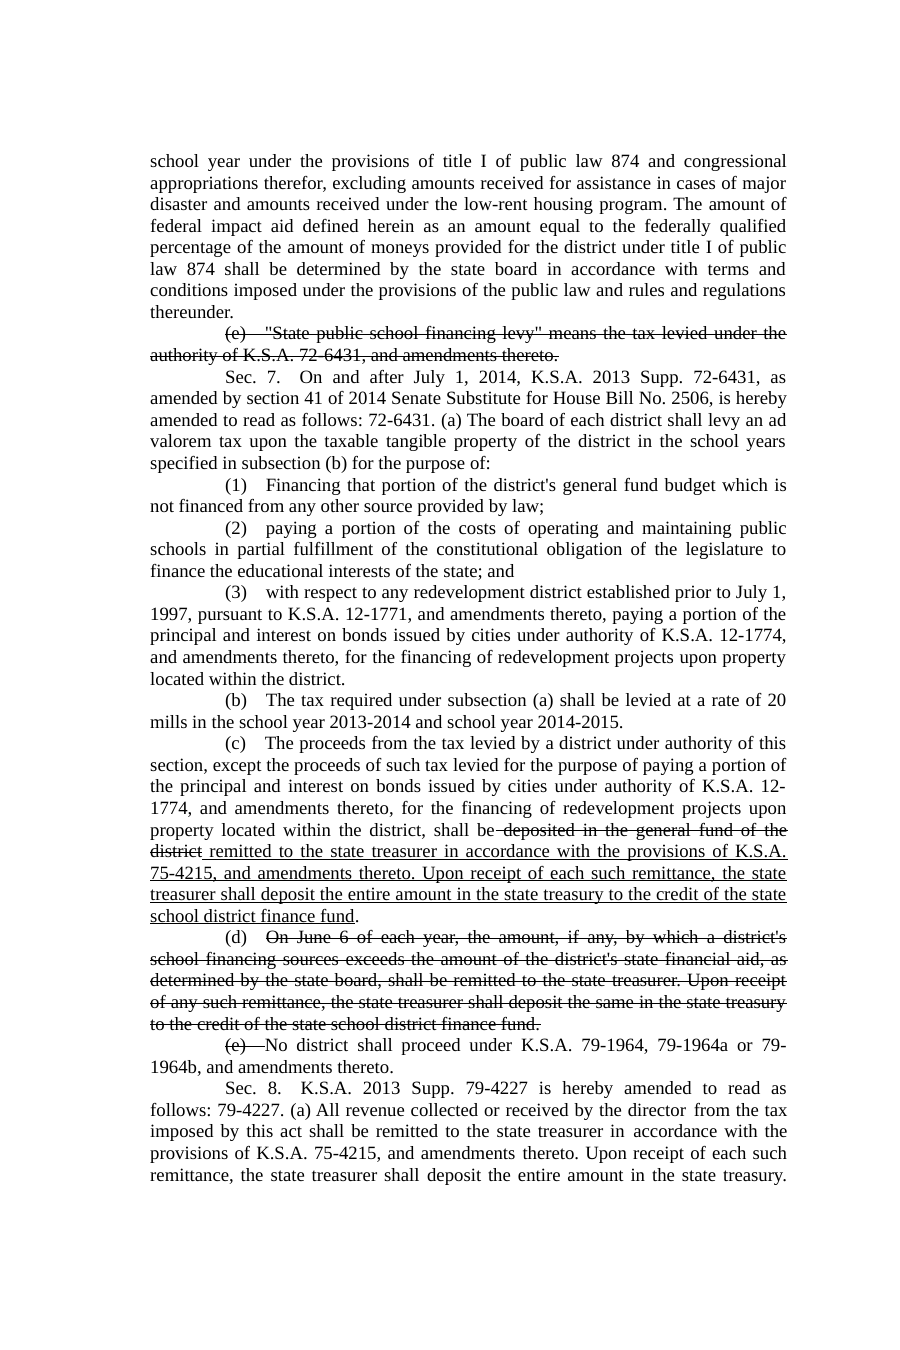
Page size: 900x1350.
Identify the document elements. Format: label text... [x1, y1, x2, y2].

text (e) "State public school financing levy" means the tax levied under the authority of K.S.A. 72-6431, and amendments thereto. [150, 322, 787, 366]
text (e) No district shall proceed under K.S.A. 79-1964, 79-1964a or 79-1964b, and amendments thereto. [150, 1034, 787, 1077]
text (d) On June 6 of each year, the amount, if any, by which a district's school financing sources exceeds the amount of the district's state financial aid, as determined by the state board, shall be remitted to the state treasurer. Upon receipt of any such remittance, the state treasurer shall deposit the same in the state treasury to the credit of the state school district finance fund. [150, 926, 787, 960]
text (b) The tax required under subsection (a) shall be levied at a rate of 20 mills in the school year 2013-2014 and school year 2014-2015. [150, 689, 787, 732]
text school district finance fund. [150, 903, 787, 926]
text (2) paying a portion of the costs of operating and maintaining public schools in partial fulfillment of the constitutional obligation of the legislature to finance the educational interests of the state; and [150, 517, 787, 581]
text treasurer shall deposit the entire amount in the state treasury to the credit of the state [150, 881, 787, 902]
text (3) with respect to any redevelopment district established prior to July 1, 1997, pursuant to K.S.A. 12-1771, and amendments thereto, paying a portion of the principal and interest on bonds issued by cities under authority of K.S.A. 12-1774, and amendments thereto, for the financing of redevelopment projects upon property located within the district. [150, 581, 787, 689]
text Sec. 7. On and after July 1, 2014, K.S.A. 2013 Supp. 72-6431, as amended by section 41 of 2014 Senate Substitute for House Bill No. 2506, is hereby amended to read as follows: 72-6431. (a) The board of each district shall levy an ad valorem tax upon the taxable tangible property of the district in the school years specified in subsection (b) for the purpose of: [150, 366, 787, 473]
text (c) The proceeds from the tax levied by a district under authority of this section, except the proceeds of such tax levied for the purpose of paying a portion of the principal and interest on bonds issued by cities under authority of K.S.A. 12-1774, and amendments thereto, for the financing of redevelopment projects upon property located within the district, shall be deposited in the general fund of the district remitted to the state treasurer in accordance with the provisions of K.S.A. 75-4215, and amendments thereto. Upon receipt of each such remittance, the state [150, 732, 787, 880]
text (d) On June 6 of each year, the amount, if any, by which a district's school financing sources exceeds the amount of the district's state financial aid, as determined by the state board, shall be remitted to the state treasurer. Upon receipt of any such remittance, the state treasurer shall deposit the same in the state treasury to the credit of the state school district finance fund. [150, 1004, 787, 1034]
text school year under the provisions of title I of public law 874 and congressional appropriations therefor, excluding amounts received for assistance in cases of major disaster and amounts received under the low-rent housing program. The amount of federal impact aid defined herein as an amount equal to the federally qualified percentage of the amount of moneys provided for the district under title I of public law 874 shall be determined by the state board in accordance with terms and conditions imposed under the provisions of the public law and rules and regulations thereunder. [150, 150, 787, 322]
text (d) On June 6 of each year, the amount, if any, by which a district's school financing sources exceeds the amount of the district's state financial aid, as determined by the state board, shall be remitted to the state treasurer. Upon receipt of any such remittance, the state treasurer shall deposit the same in the state treasury to the credit of the state school district finance fund. [150, 961, 787, 981]
text (1) Financing that portion of the district's general fund budget which is not financed from any other source provided by law; [150, 473, 787, 517]
text (d) On June 6 of each year, the amount, if any, by which a district's school financing sources exceeds the amount of the district's state financial aid, as determined by the state board, shall be remitted to the state treasurer. Upon receipt of any such remittance, the state treasurer shall deposit the same in the state treasury to the credit of the state school district finance fund. [150, 982, 787, 1003]
